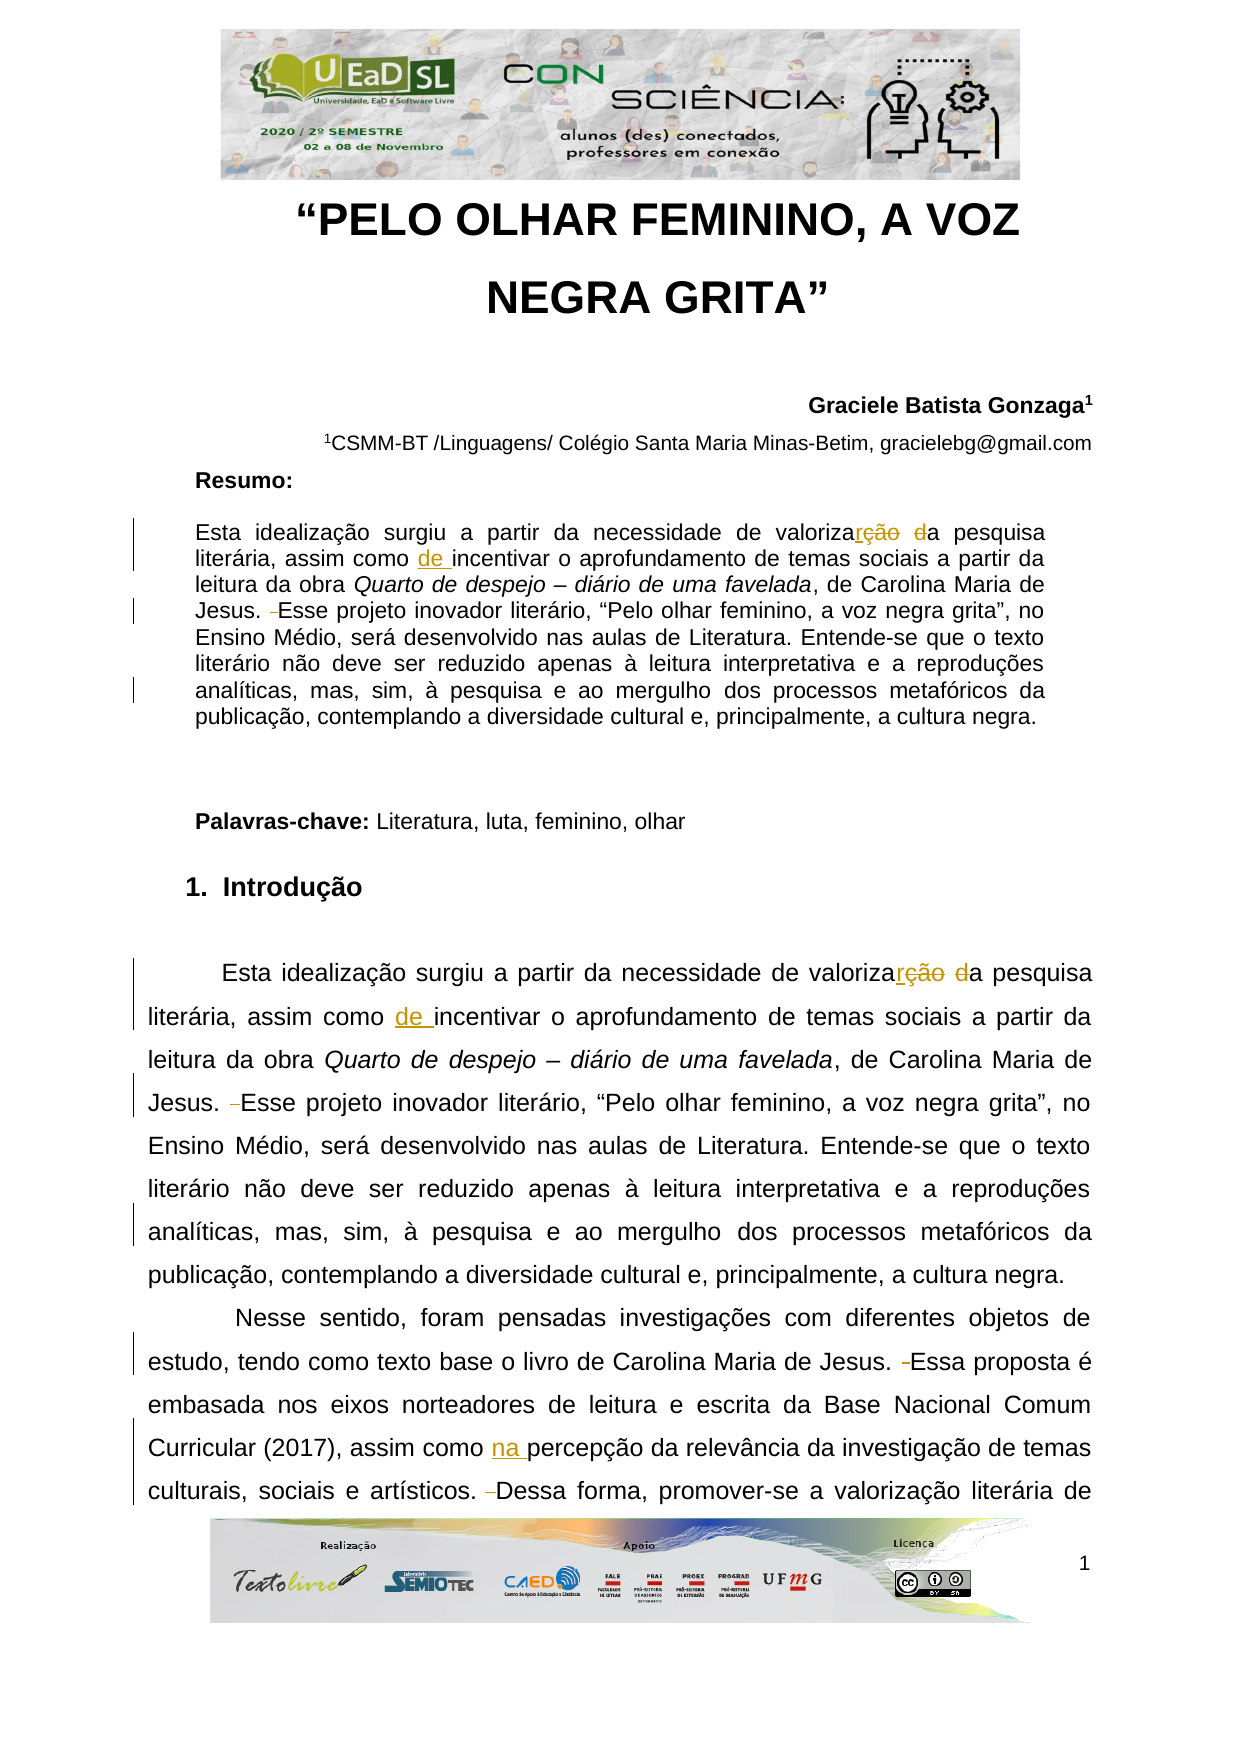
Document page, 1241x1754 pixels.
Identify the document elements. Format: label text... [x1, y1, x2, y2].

list Introdução [185, 871, 1092, 902]
text Graciele Batista Gonzaga1 [148, 392, 1092, 418]
text Palavras-chave: Literatura, luta, feminino, olhar [195, 808, 1045, 834]
list “PELO OLHAR FEMININO, A VOZ NEGRA GRITA” [223, 192, 1092, 324]
text 1CSMM-BT /Linguagens/ Colégio Santa Maria Minas-Betim, gracielebg@gmail.com [148, 431, 1092, 455]
text Esta idealização surgiu a partir da necessidade de valorizar a pesquisa literária, assim como de incentivar o aprofundamento de temas sociais a partir da leitura da obra Quarto de despejo – diário de uma favelada, de Carolina Maria de Jesus. Esse projeto inovador literário, “Pelo olhar feminino, a voz negra grita”, no Ensino Médio, será desenvolvido nas aulas de Literatura. Entende-se que o texto literário não deve ser reduzido apenas à leitura interpretativa e a reproduções analíticas, mas, sim, à pesquisa e ao mergulho dos processos metafóricos da publicação, contemplando a diversidade cultural e, principalmente, a cultura negra. [148, 958, 1092, 1289]
text Esta idealização surgiu a partir da necessidade de valorizar a pesquisa literária, assim como de incentivar o aprofundamento de temas sociais a partir da leitura da obra Quarto de despejo – diário de uma favelada, de Carolina Maria de Jesus. Esse projeto inovador literário, “Pelo olhar feminino, a voz negra grita”, no Ensino Médio, será desenvolvido nas aulas de Literatura. Entende-se que o texto literário não deve ser reduzido apenas à leitura interpretativa e a reproduções analíticas, mas, sim, à pesquisa e ao mergulho dos processos metafóricos da publicação, contemplando a diversidade cultural e, principalmente, a cultura negra. [195, 518, 1045, 729]
picture [210, 1518, 1031, 1623]
text Resumo: [195, 467, 1045, 494]
picture [219, 29, 1021, 180]
text Nesse sentido, foram pensadas investigações com diferentes objetos de estudo, tendo como texto base o livro de Carolina Maria de Jesus. Essa proposta é embasada nos eixos norteadores de leitura e escrita da Base Nacional Comum Curricular (2017), assim como na percepção da relevância da investigação de temas culturais, sociais e artísticos. Dessa forma, promover-se a valorização literária de [148, 1303, 1092, 1505]
